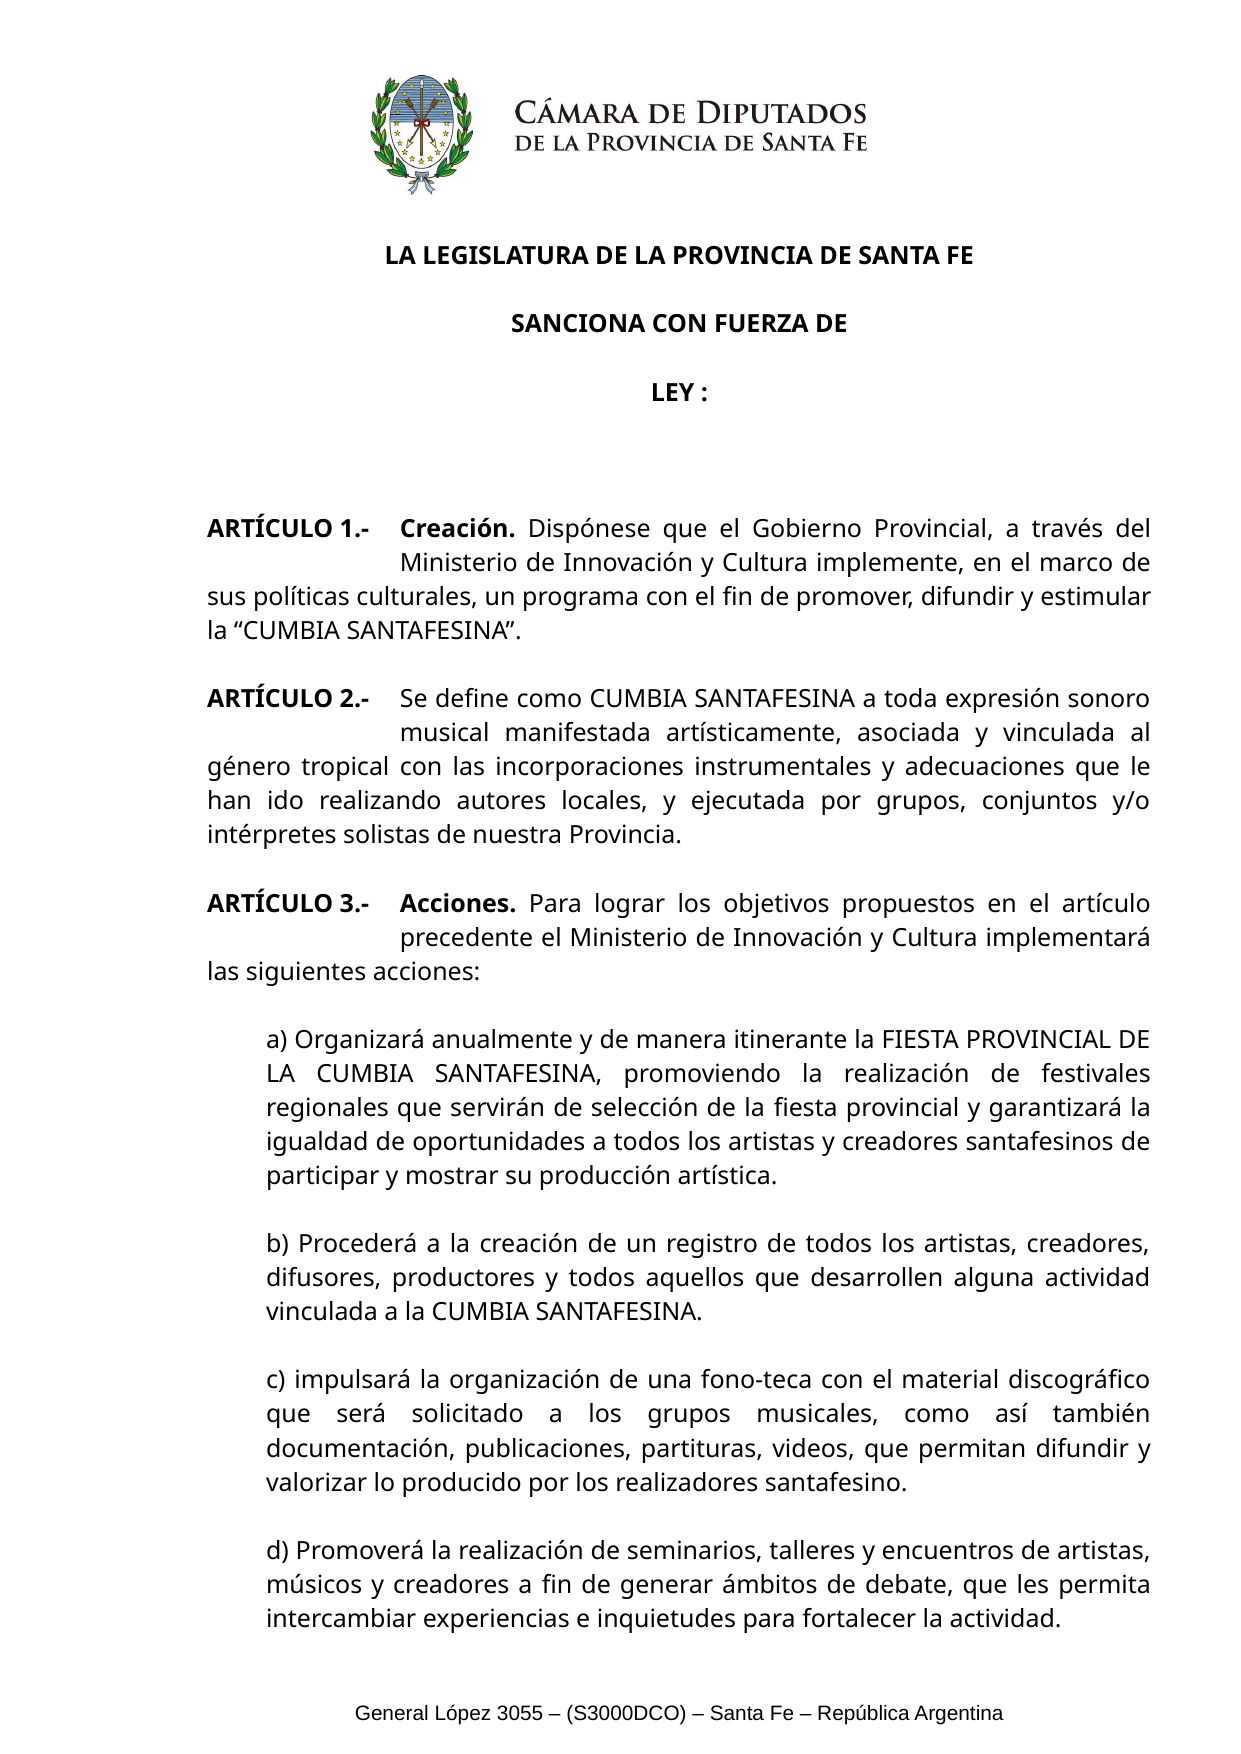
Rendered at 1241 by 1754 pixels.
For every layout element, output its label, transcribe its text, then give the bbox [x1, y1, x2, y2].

text d) Promoverá la realización de seminarios, talleres y encuentros de artistas, músicos y creadores a ﬁn de generar ámbitos de debate, que les permita intercambiar experiencias e inquietudes para fortalecer la actividad. [266, 1532, 1152, 1634]
table_header ARTÍCULO 3.- [207, 885, 399, 935]
text SANCIONA CON FUERZA DE [207, 306, 1152, 340]
text c) impulsará la organización de una fono-teca con el material discográfico que será solicitado a los grupos musicales, como así también documentación, publicaciones, partituras, videos, que permitan difundir y valorizar lo producido por los realizadores santafesino. [266, 1362, 1152, 1498]
picture [370, 75, 867, 199]
text LEY : [207, 374, 1152, 408]
text Acciones. Para lograr los objetivos propuestos en el artículo precedente el Ministerio de Innovación y Cultura implementará las siguientes acciones: [207, 885, 1152, 987]
text a) Organizará anualmente y de manera itinerante la FIESTA PROVINCIAL DE LA CUMBIA SANTAFESINA, promoviendo la realización de festivales regionales que servirán de selección de la ﬁesta provincial y garantizará la igualdad de oportunidades a todos los artistas y creadores santafesinos de participar y mostrar su producción artística. [266, 1021, 1152, 1192]
text Creación. Dispónese que el Gobierno Provincial, a través del Ministerio de Innovación y Cultura implemente, en el marco de sus políticas culturales, un programa con el ﬁn de promover, difundir y estimular la “CUMBIA SANTAFESINA”. [207, 511, 1152, 647]
table_header ARTÍCULO 1.- [207, 511, 399, 561]
text Se define como CUMBIA SANTAFESINA a toda expresión sonoro musical manifestada artísticamente, asociada y vinculada al género tropical con las incorporaciones instrumentales y adecuaciones que le han ido realizando autores locales, y ejecutada por grupos, conjuntos y/o intérpretes solistas de nuestra Provincia. [207, 681, 1152, 851]
text b) Procederá a la creación de un registro de todos los artistas, creadores, difusores, productores y todos aquellos que desarrollen alguna actividad vinculada a la CUMBIA SANTAFESINA. [266, 1226, 1152, 1328]
table_header ARTÍCULO 2.- [207, 681, 399, 731]
text LA LEGISLATURA DE LA PROVINCIA DE SANTA FE [207, 238, 1152, 272]
